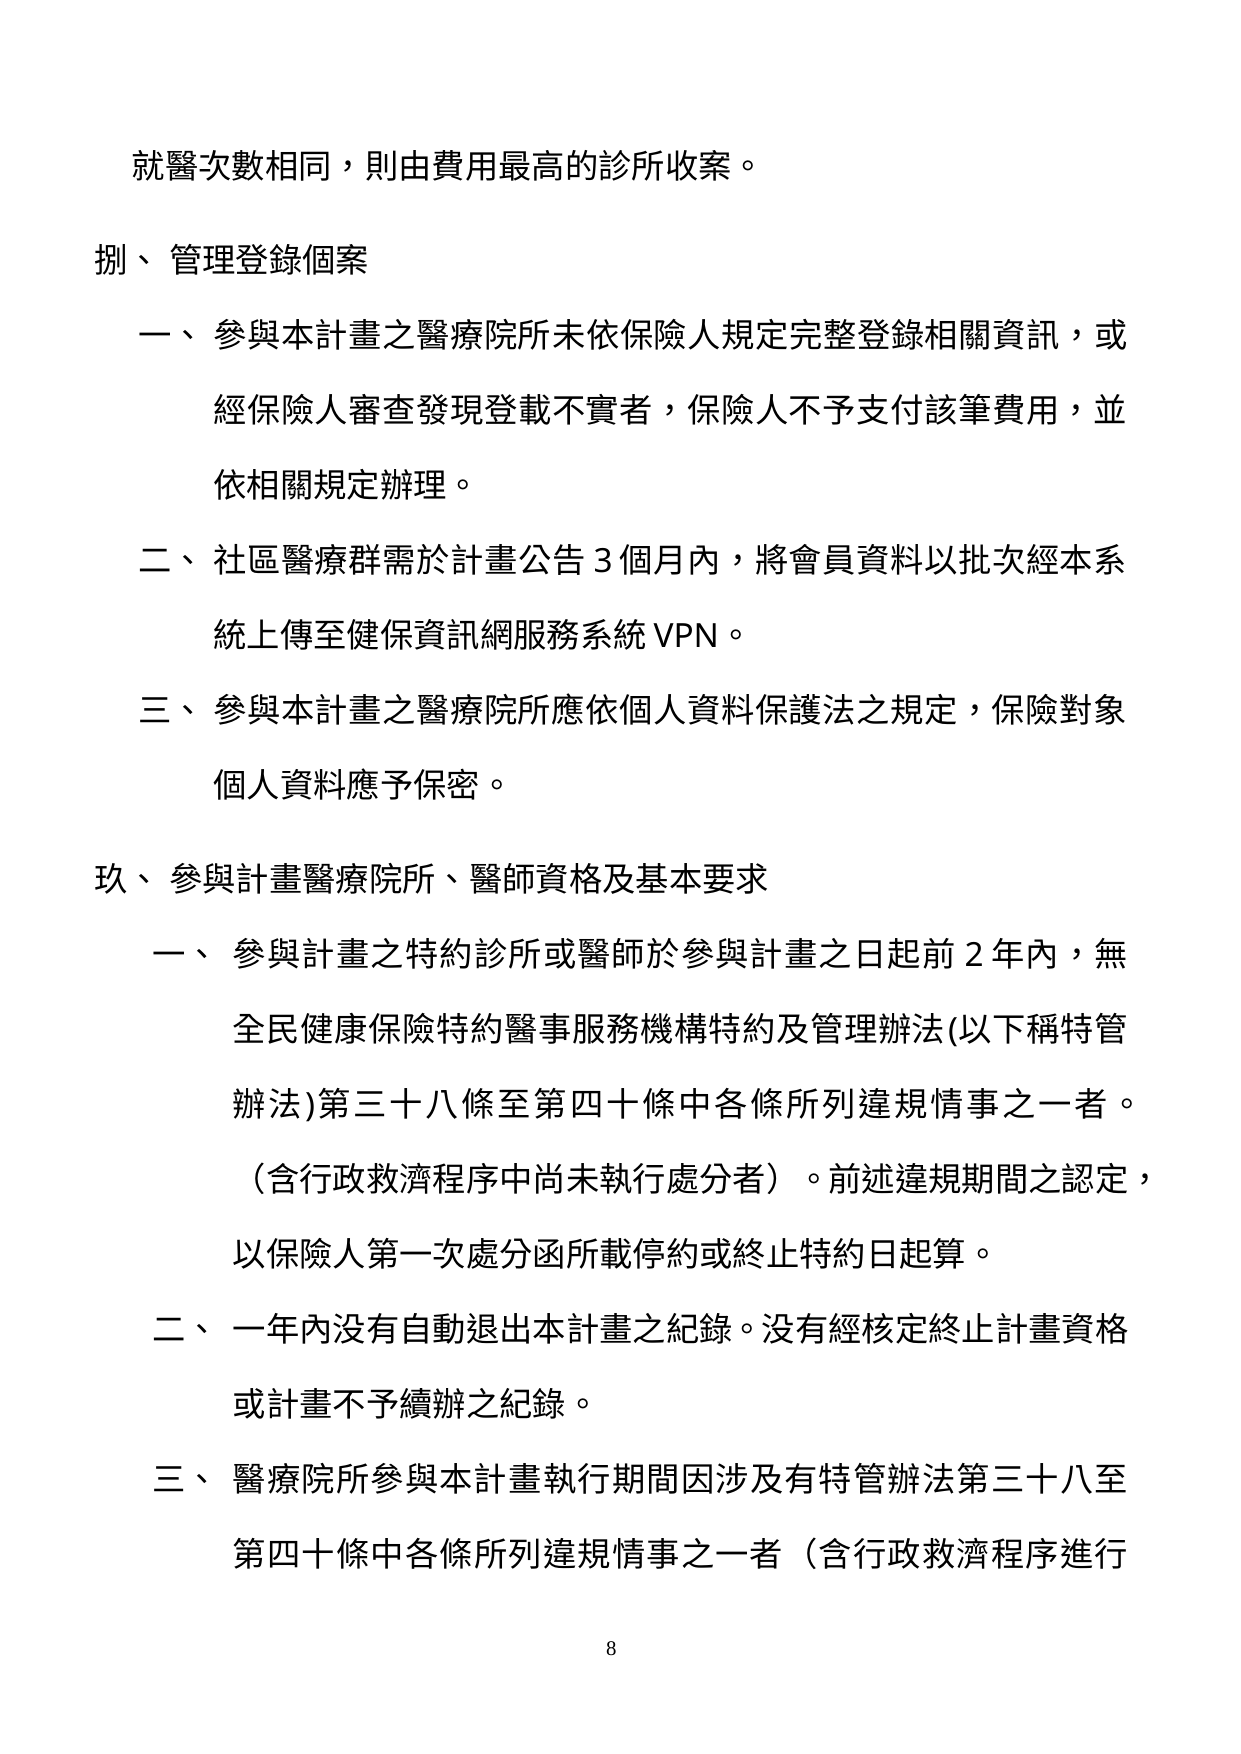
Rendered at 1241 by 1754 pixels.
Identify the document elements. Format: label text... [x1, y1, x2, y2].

list 一年內没有自動退出本計畫之紀錄。没有經核定終止計畫資格或計畫不予續辦之紀錄。 [152, 1289, 1128, 1439]
list 參與本計畫之醫療院所未依保險人規定完整登錄相關資訊，或經保險人審查發現登載不實者，保險人不予支付該筆費用，並依相關規定辦理。 [138, 296, 1128, 521]
list 社區醫療群需於計畫公告3個月內，將會員資料以批次經本系統上傳至健保資訊網服務系統VPN。 [138, 521, 1128, 671]
list 就醫次數相同，則由費用最高的診所收案。 [94, 127, 1128, 202]
list 參與計畫醫療院所、醫師資格及基本要求 [94, 839, 1128, 914]
list 醫療院所參與本計畫執行期間因涉及有特管辦法第三十八至第四十條中各條所列違規情事之一者（含行政救濟程序進行中尚未執行處分者），以保險人第一次處分函所載停約或終止特約日起同步終止本計畫。若合作醫院停約1個月不在此限。 [152, 1439, 1128, 1589]
list 參與計畫之特約診所或醫師於參與計畫之日起前2年內，無全民健康保險特約醫事服務機構特約及管理辦法(以下稱特管辦法)第三十八條至第四十條中各條所列違規情事之一者。（含行政救濟程序中尚未執行處分者）。前述違規期間之認定，以保險人第一次處分函所載停約或終止特約日起算。 [152, 914, 1128, 1289]
list 參與本計畫之醫療院所應依個人資料保護法之規定，保險對象個人資料應予保密。 [138, 671, 1128, 821]
list 管理登錄個案 [94, 221, 1128, 296]
